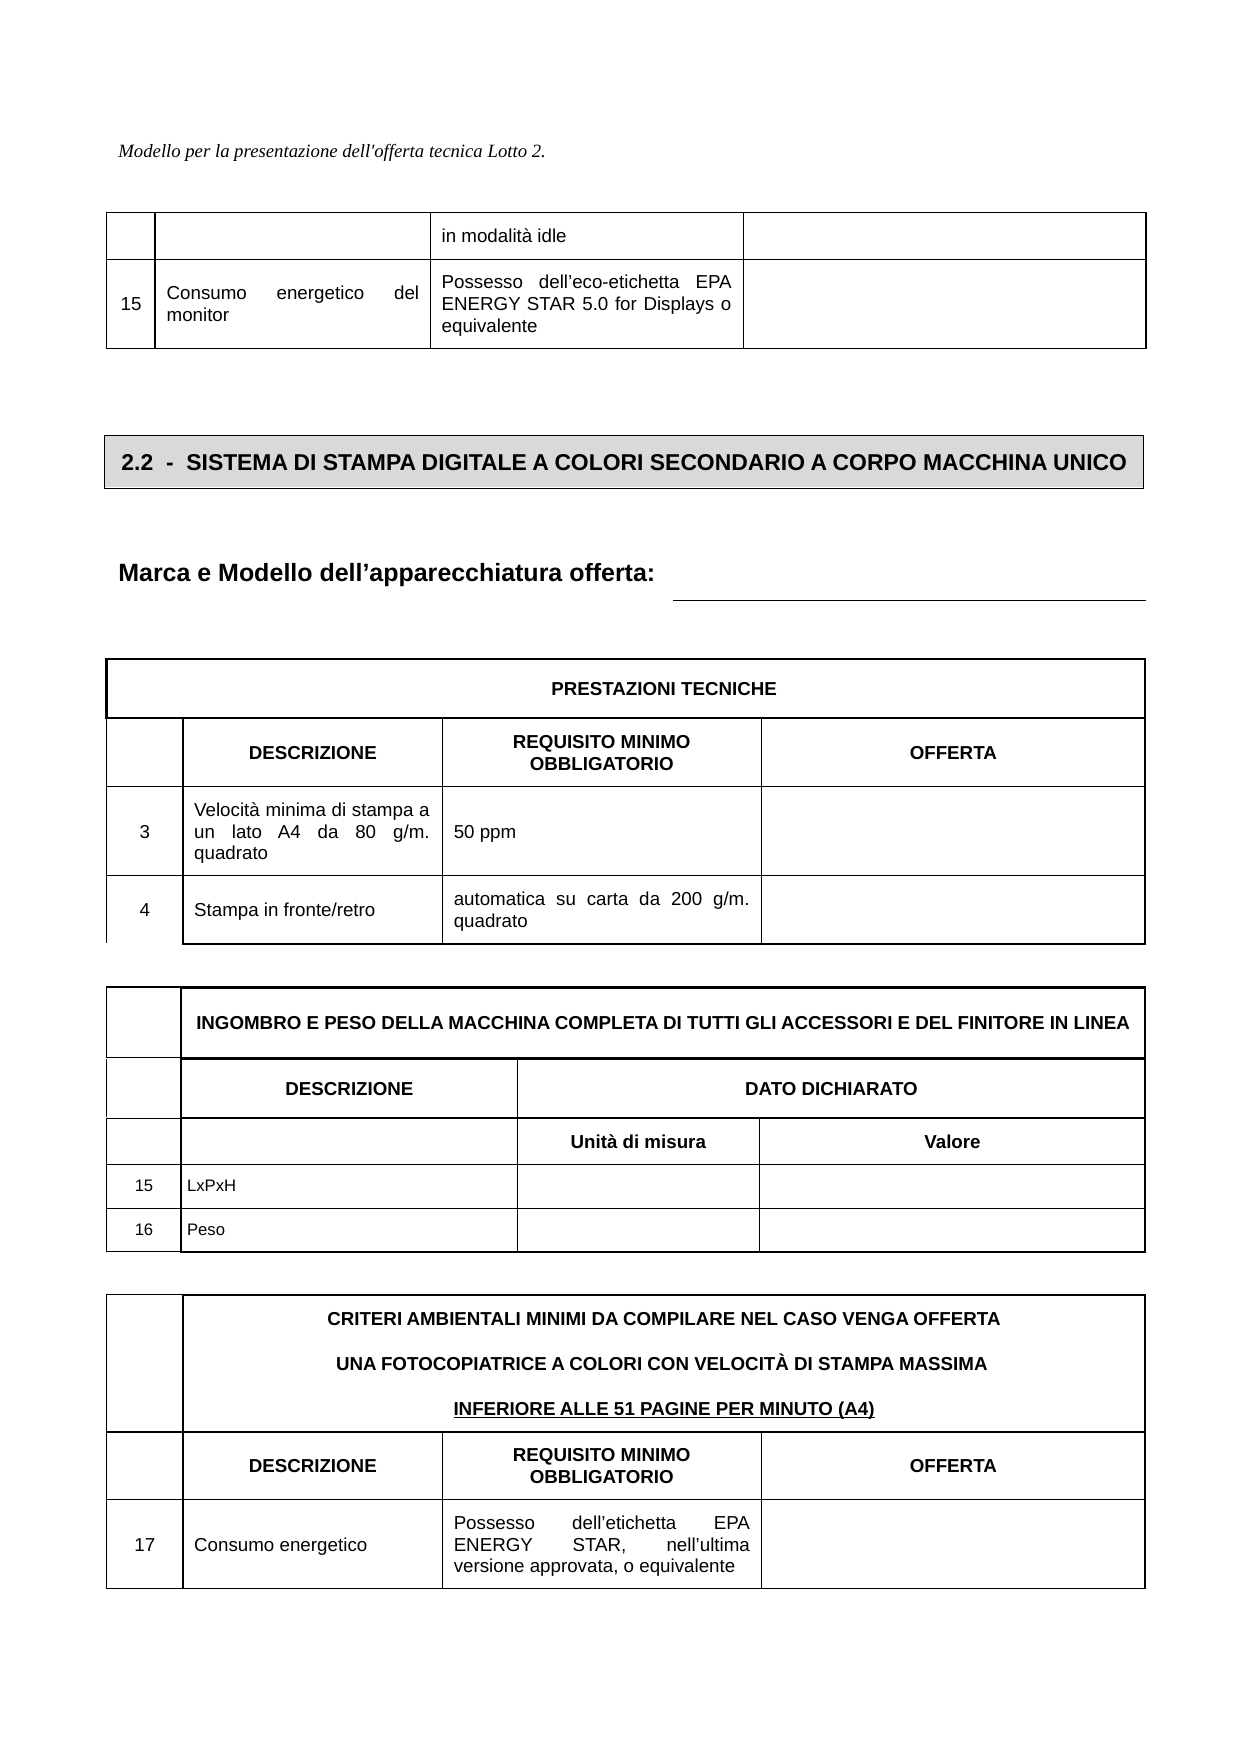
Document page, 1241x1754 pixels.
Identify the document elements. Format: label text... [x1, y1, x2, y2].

table_cell [107, 1433, 182, 1499]
table_cell [518, 1165, 759, 1207]
table_header [107, 1295, 182, 1431]
table_cell 15 [107, 1165, 180, 1207]
table_cell DESCRIZIONE [184, 1433, 442, 1499]
table_header INGOMBRO E PESO DELLA MACCHINA COMPLETA DI TUTTI GLI ACCESSORI E DEL FINITORE IN LINEA [182, 989, 1144, 1057]
table_cell DESCRIZIONE [184, 719, 442, 786]
table_cell Possesso dell’etichetta EPA ENERGY STAR, nell’ultima versione approvata, o equivalente [443, 1500, 761, 1588]
table_cell automatica su carta da 200 g/m. quadrato [443, 876, 761, 943]
table_cell Stampa in fronte/retro [184, 876, 442, 943]
table_cell REQUISITO MINIMO OBBLIGATORIO [443, 1433, 761, 1499]
table_cell in modalità idle [431, 213, 743, 258]
table_cell [518, 1209, 759, 1251]
table_header Valore [760, 1119, 1144, 1164]
table_cell 16 [107, 1209, 180, 1251]
table_cell [107, 213, 154, 258]
table_cell 15 [107, 260, 154, 348]
table_cell [762, 1500, 1144, 1588]
table_cell LxPxH [182, 1165, 517, 1207]
table_header [107, 1119, 180, 1164]
table_header [107, 1059, 180, 1117]
table_cell Peso [182, 1209, 517, 1251]
table_cell 4 [107, 876, 182, 943]
table_cell [760, 1165, 1144, 1207]
table_cell Velocità minima di stampa a un lato A4 da 80 g/m. quadrato [184, 787, 442, 875]
table_cell Possesso dell’eco-etichetta EPA ENERGY STAR 5.0 for Displays o equivalente [431, 260, 743, 348]
table_cell [762, 787, 1144, 875]
table_cell OFFERTA [762, 719, 1144, 786]
table_cell [744, 260, 1145, 348]
table_cell [107, 719, 182, 786]
table_header Unità di misura [518, 1119, 759, 1164]
table_header PRESTAZIONI TECNICHE [183, 660, 1144, 717]
table_header Marca e Modello dell’apparecchiatura offerta: [107, 546, 672, 600]
table_cell Consumo energetico del monitor [156, 260, 430, 348]
table_header [108, 660, 183, 717]
table_cell [762, 876, 1144, 943]
table_cell [156, 213, 430, 258]
table_cell [744, 213, 1145, 258]
table_cell 50 ppm [443, 787, 761, 875]
table_header DESCRIZIONE [182, 1060, 517, 1117]
table_cell [760, 1209, 1144, 1251]
table_header [673, 546, 1146, 600]
table_header 2.2 - SISTEMA DI STAMPA DIGITALE A COLORI SECONDARIO A CORPO MACCHINA UNICO [105, 436, 1143, 487]
table_cell Consumo energetico [184, 1500, 442, 1588]
table_cell OFFERTA [762, 1433, 1144, 1499]
table_header [107, 988, 180, 1057]
table_header [182, 1119, 517, 1164]
table_header CRITERI AMBIENTALI MINIMI DA COMPILARE NEL CASO VENGA OFFERTA UNA FOTOCOPIATRICE A COLORI CON VELOCITÀ DI STAMPA MASSIMA INFERIORE ALLE 51 PAGINE PER MINUTO (A4) [184, 1296, 1144, 1431]
table_header DATO DICHIARATO [518, 1060, 1144, 1117]
table_cell 17 [107, 1500, 182, 1588]
table_cell 3 [107, 787, 182, 875]
table_cell REQUISITO MINIMO OBBLIGATORIO [443, 719, 761, 786]
